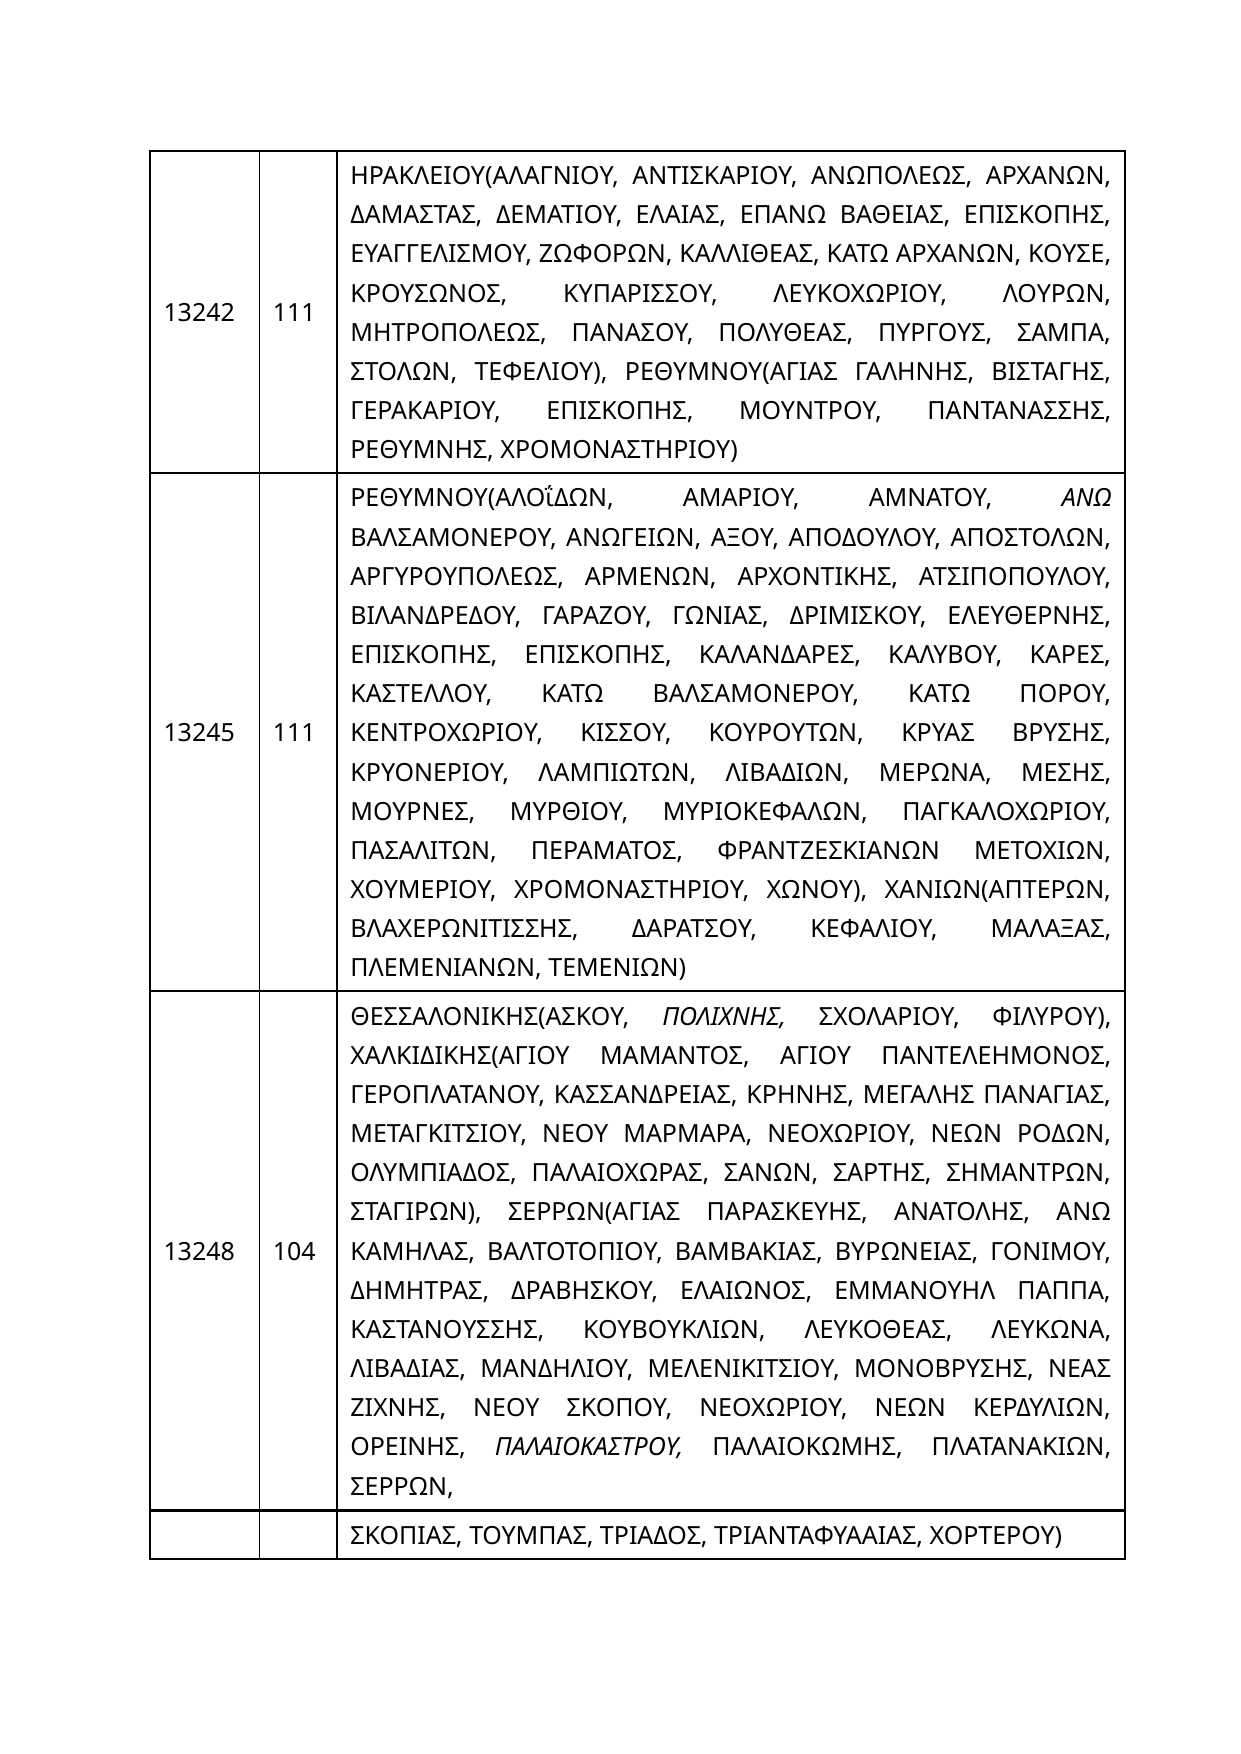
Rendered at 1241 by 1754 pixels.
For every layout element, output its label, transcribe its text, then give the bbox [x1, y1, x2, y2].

table_cell 13242 [151, 152, 259, 472]
table_cell ΘΕΣΣΑΛΟΝΙΚΗΣ(ΑΣΚΟΥ, ΠΟΛΙΧΝΗΣ, ΣΧΟΛΑΡΙΟΥ, ΦΙΛΥΡΟΥ), ΧΑΛΚΙΔΙΚΗΣ(ΑΓΙΟΥ ΜΑΜΑΝΤΟΣ, ΑΓΙΟΥ ΠΑΝΤΕΛΕΗΜΟΝΟΣ, ΓΕΡΟΠΛΑΤΑΝΟΥ, ΚΑΣΣΑΝΔΡΕΙΑΣ, ΚΡΗΝΗΣ, ΜΕΓΑΛΗΣ ΠΑΝΑΓΙΑΣ, ΜΕΤΑΓΚΙΤΣΙΟΥ, ΝΕΟΥ ΜΑΡΜΑΡΑ, ΝΕΟΧΩΡΙΟΥ, ΝΕΩΝ ΡΟΔΩΝ, ΟΛΥΜΠΙΑΔΟΣ, ΠΑΛΑΙΟΧΩΡΑΣ, ΣΑΝΩΝ, ΣΑΡΤΗΣ, ΣΗΜΑΝΤΡΩΝ, ΣΤΑΓΙΡΩΝ), ΣΕΡΡΩΝ(ΑΓΙΑΣ ΠΑΡΑΣΚΕΥΗΣ, ΑΝΑΤΟΛΗΣ, ΑΝΩ ΚΑΜΗΛΑΣ, ΒΑΛΤΟΤΟΠΙΟΥ, ΒΑΜΒΑΚΙΑΣ, ΒΥΡΩΝΕΙΑΣ, ΓΟΝΙΜΟΥ, ΔΗΜΗΤΡΑΣ, ΔΡΑΒΗΣΚΟΥ, ΕΛΑΙΩΝΟΣ, ΕΜΜΑΝΟΥΗΛ ΠΑΠΠΑ, ΚΑΣΤΑΝΟΥΣΣΗΣ, ΚΟΥΒΟΥΚΛΙΩΝ, ΛΕΥΚΟΘΕΑΣ, ΛΕΥΚΩΝΑ, ΛΙΒΑΔΙΑΣ, ΜΑΝΔΗΛΙΟΥ, ΜΕΛΕΝΙΚΙΤΣΙΟΥ, ΜΟΝΟΒΡΥΣΗΣ, ΝΕΑΣ ΖΙΧΝΗΣ, ΝΕΟΥ ΣΚΟΠΟΥ, ΝΕΟΧΩΡΙΟΥ, ΝΕΩΝ ΚΕΡΔΥΛΙΩΝ, ΟΡΕΙΝΗΣ, ΠΑΛΑΙΟΚΑΣΤΡΟΥ, ΠΑΛΑΙΟΚΩΜΗΣ, ΠΛΑΤΑΝΑΚΙΩΝ, ΣΕΡΡΩΝ, [338, 992, 1124, 1508]
table_cell 111 [260, 152, 336, 472]
table_cell ΗΡΑΚΛΕΙΟΥ(ΑΛΑΓΝΙΟΥ, ΑΝΤΙΣΚΑΡΙΟΥ, ΑΝΩΠΟΛΕΩΣ, ΑΡΧΑΝΩΝ, ΔΑΜΑΣΤΑΣ, ΔΕΜΑΤΙΟΥ, ΕΛΑΙΑΣ, ΕΠΑΝΩ ΒΑΘΕΙΑΣ, ΕΠΙΣΚΟΠΗΣ, ΕΥΑΓΓΕΛΙΣΜΟΥ, ΖΩΦΟΡΩΝ, ΚΑΛΛΙΘΕΑΣ, ΚΑΤΩ ΑΡΧΑΝΩΝ, ΚΟΥΣΕ, ΚΡΟΥΣΩΝΟΣ, ΚΥΠΑΡΙΣΣΟΥ, ΛΕΥΚΟΧΩΡΙΟΥ, ΛΟΥΡΩΝ, ΜΗΤΡΟΠΟΛΕΩΣ, ΠΑΝΑΣΟΥ, ΠΟΛΥΘΕΑΣ, ΠΥΡΓΟΥΣ, ΣΑΜΠΑ, ΣΤΟΛΩΝ, ΤΕΦΕΛΙΟΥ), ΡΕΘΥΜΝΟΥ(ΑΓΙΑΣ ΓΑΛΗΝΗΣ, ΒΙΣΤΑΓΗΣ, ΓΕΡΑΚΑΡΙΟΥ, ΕΠΙΣΚΟΠΗΣ, ΜΟΥΝΤΡΟΥ, ΠΑΝΤΑΝΑΣΣΗΣ, ΡΕΘΥΜΝΗΣ, ΧΡΟΜΟΝΑΣΤΗΡΙΟΥ) [338, 152, 1124, 472]
table_header ΣΚΟΠΙΑΣ, ΤΟΥΜΠΑΣ, ΤΡΙΑΔΟΣ, ΤΡΙΑΝΤΑΦΥΑΑΙΑΣ, ΧΟΡΤΕΡΟΥ) [338, 1512, 1124, 1558]
table_header [260, 1512, 336, 1558]
table_cell 13248 [151, 992, 259, 1508]
table_cell 104 [260, 992, 336, 1508]
table_cell ΡΕΘΥΜΝΟΥ(ΑΛΟΐΔΩΝ, ΑΜΑΡΙΟΥ, ΑΜΝΑΤΟΥ, ΑΝΩ ΒΑΛΣΑΜΟΝΕΡΟΥ, ΑΝΩΓΕΙΩΝ, ΑΞΟΥ, ΑΠΟΔΟΥΛΟΥ, ΑΠΟΣΤΟΛΩΝ, ΑΡΓΥΡΟΥΠΟΛΕΩΣ, ΑΡΜΕΝΩΝ, ΑΡΧΟΝΤΙΚΗΣ, ΑΤΣΙΠΟΠΟΥΛΟΥ, ΒΙΛΑΝΔΡΕΔΟΥ, ΓΑΡΑΖΟΥ, ΓΩΝΙΑΣ, ΔΡΙΜΙΣΚΟΥ, ΕΛΕΥΘΕΡΝΗΣ, ΕΠΙΣΚΟΠΗΣ, ΕΠΙΣΚΟΠΗΣ, ΚΑΛΑΝΔΑΡΕΣ, ΚΑΛΥΒΟΥ, ΚΑΡΕΣ, ΚΑΣΤΕΛΛΟΥ, ΚΑΤΩ ΒΑΛΣΑΜΟΝΕΡΟΥ, ΚΑΤΩ ΠΟΡΟΥ, ΚΕΝΤΡΟΧΩΡΙΟΥ, ΚΙΣΣΟΥ, ΚΟΥΡΟΥΤΩΝ, ΚΡΥΑΣ ΒΡΥΣΗΣ, ΚΡΥΟΝΕΡΙΟΥ, ΛΑΜΠΙΩΤΩΝ, ΛΙΒΑΔΙΩΝ, ΜΕΡΩΝΑ, ΜΕΣΗΣ, ΜΟΥΡΝΕΣ, ΜΥΡΘΙΟΥ, ΜΥΡΙΟΚΕΦΑΛΩΝ, ΠΑΓΚΑΛΟΧΩΡΙΟΥ, ΠΑΣΑΛΙΤΩΝ, ΠΕΡΑΜΑΤΟΣ, ΦΡΑΝΤΖΕΣΚΙΑΝΩΝ ΜΕΤΟΧΙΩΝ, ΧΟΥΜΕΡΙΟΥ, ΧΡΟΜΟΝΑΣΤΗΡΙΟΥ, ΧΩΝΟΥ), ΧΑΝΙΩΝ(ΑΠΤΕΡΩΝ, ΒΛΑΧΕΡΩΝΙΤΙΣΣΗΣ, ΔΑΡΑΤΣΟΥ, ΚΕΦΑΛΙΟΥ, ΜΑΛΑΞΑΣ, ΠΛΕΜΕΝΙΑΝΩΝ, ΤΕΜΕΝΙΩΝ) [338, 474, 1124, 990]
table_cell 111 [260, 474, 336, 990]
table_cell 13245 [151, 474, 259, 990]
table_header [151, 1512, 259, 1558]
